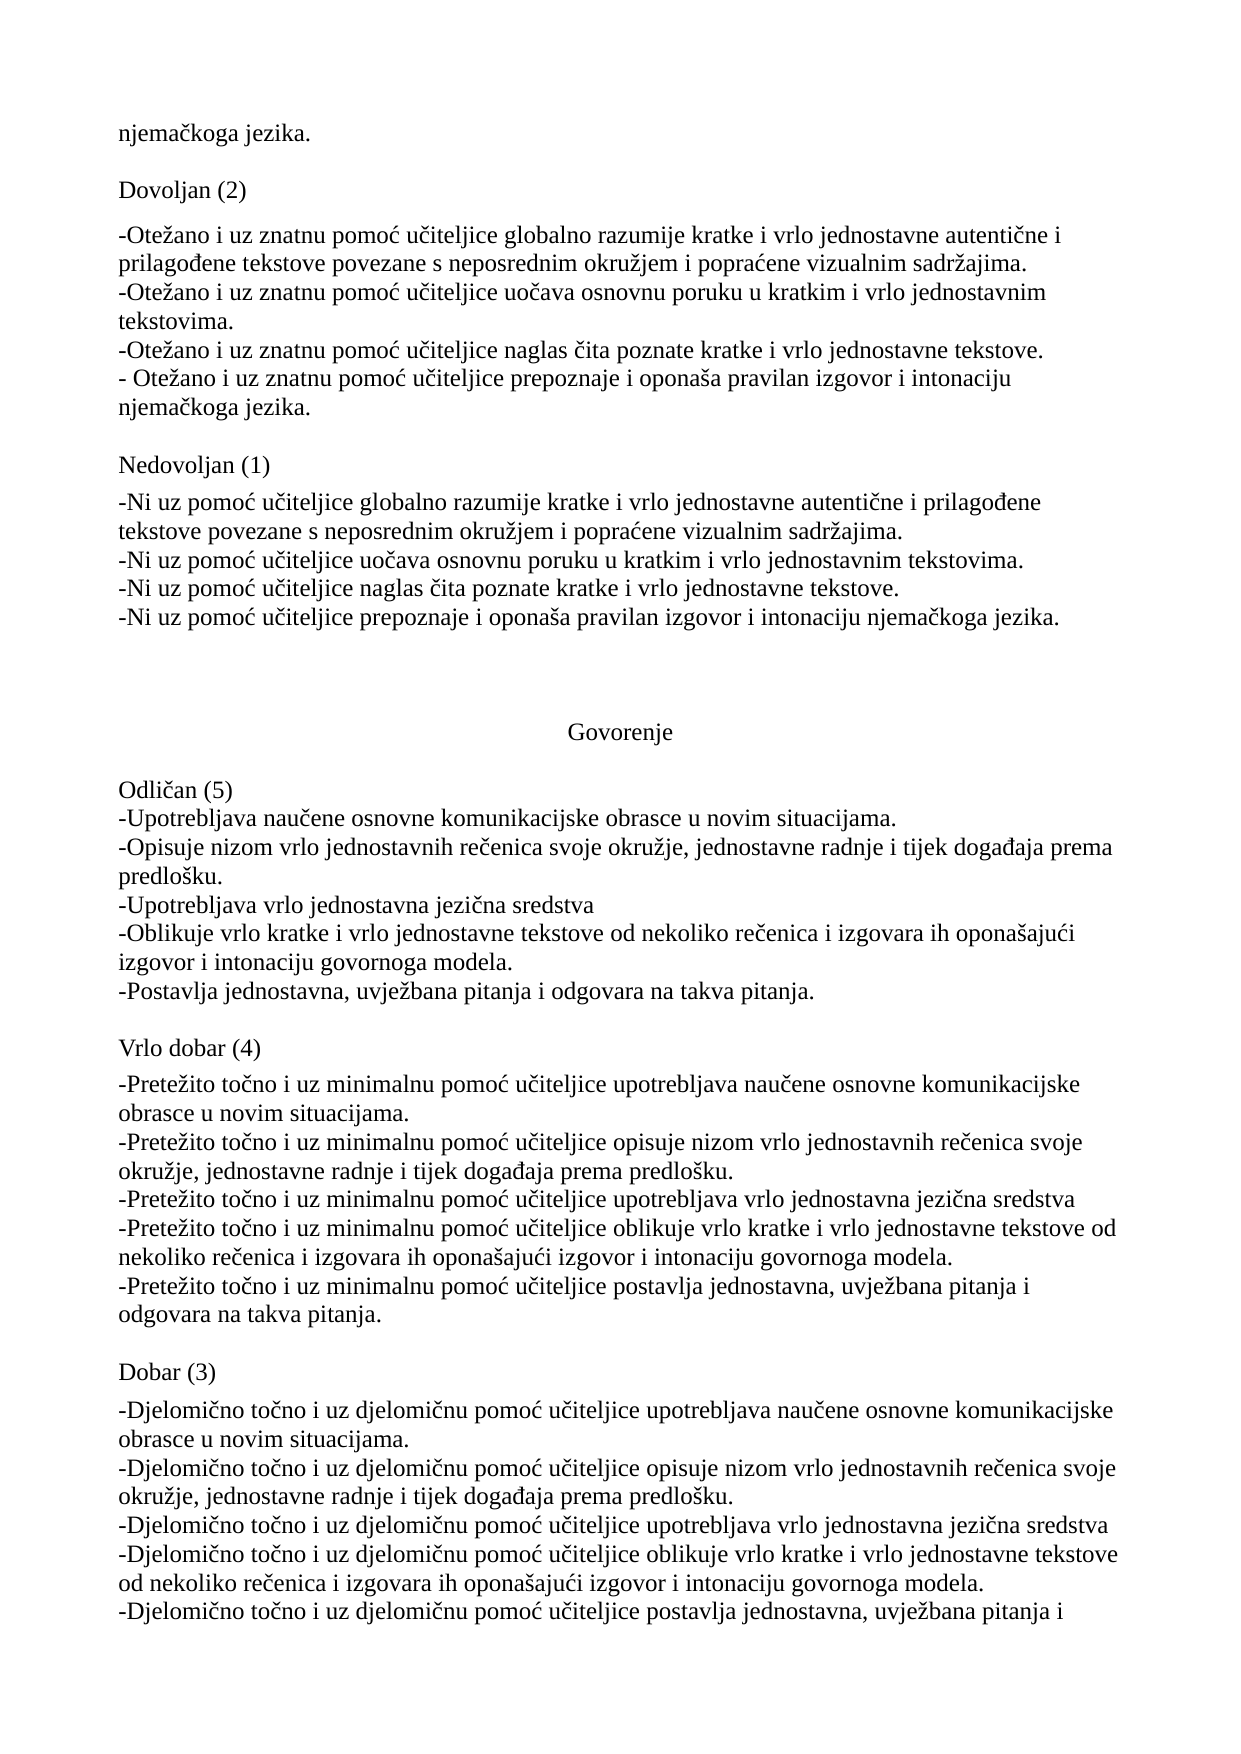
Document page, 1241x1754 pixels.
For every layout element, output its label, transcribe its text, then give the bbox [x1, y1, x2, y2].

table_cell -Pretežito točno i uz minimalnu pomoć učiteljice upotrebljava naučene osnovne komunikacijske obrasce u novim situacijama. -Pretežito točno i uz minimalnu pomoć učiteljice opisuje nizom vrlo jednostavnih rečenica svoje okružje, jednostavne radnje i tijek događaja prema predlošku. -Pretežito točno i uz minimalnu pomoć učiteljice upotrebljava vrlo jednostavna jezična sredstva -Pretežito točno i uz minimalnu pomoć učiteljice oblikuje vrlo kratke i vrlo jednostavne tekstove od nekoliko rečenica i izgovara ih oponašajući izgovor i intonaciju govornoga modela. -Pretežito točno i uz minimalnu pomoć učiteljice postavlja jednostavna, uvježbana pitanja i odgovara na takva pitanja. [118, 1070, 1122, 1357]
table_header Odličan (5) [118, 775, 1122, 803]
table_cell -Ni uz pomoć učiteljice globalno razumije kratke i vrlo jednostavne autentične i prilagođene tekstove povezane s neposrednim okružjem i popraćene vizualnim sadržajima. -Ni uz pomoć učiteljice uočava osnovnu poruku u kratkim i vrlo jednostavnim tekstovima. -Ni uz pomoć učiteljice naglas čita poznate kratke i vrlo jednostavne tekstove. -Ni uz pomoć učiteljice prepoznaje i oponaša pravilan izgovor i intonaciju njemačkoga jezika. [118, 487, 1122, 660]
table_cell Dovoljan (2) [118, 176, 1122, 220]
table_cell -Upotrebljava naučene osnovne komunikacijske obrasce u novim situacijama. -Opisuje nizom vrlo jednostavnih rečenica svoje okružje, jednostavne radnje i tijek događaja prema predlošku. -Upotrebljava vrlo jednostavna jezična sredstva -Oblikuje vrlo kratke i vrlo jednostavne tekstove od nekoliko rečenica i izgovara ih oponašajući izgovor i intonaciju govornoga modela. -Postavlja jednostavna, uvježbana pitanja i odgovara na takva pitanja. [118, 804, 1122, 1033]
table_cell njemačkoga jezika. [118, 118, 1122, 176]
text Govorenje [118, 717, 1122, 746]
table_cell Nedovoljan (1) [118, 450, 1122, 487]
table_cell -Djelomično točno i uz djelomičnu pomoć učiteljice upotrebljava naučene osnovne komunikacijske obrasce u novim situacijama. -Djelomično točno i uz djelomičnu pomoć učiteljice opisuje nizom vrlo jednostavnih rečenica svoje okružje, jednostavne radnje i tijek događaja prema predlošku. -Djelomično točno i uz djelomičnu pomoć učiteljice upotrebljava vrlo jednostavna jezična sredstva -Djelomično točno i uz djelomičnu pomoć učiteljice oblikuje vrlo kratke i vrlo jednostavne tekstove od nekoliko rečenica i izgovara ih oponašajući izgovor i intonaciju govornoga modela. -Djelomično točno i uz djelomičnu pomoć učiteljice postavlja jednostavna, uvježbana pitanja i [118, 1395, 1122, 1625]
table_cell Dobar (3) [118, 1357, 1122, 1395]
table_cell -Otežano i uz znatnu pomoć učiteljice globalno razumije kratke i vrlo jednostavne autentične i prilagođene tekstove povezane s neposrednim okružjem i popraćene vizualnim sadržajima. -Otežano i uz znatnu pomoć učiteljice uočava osnovnu poruku u kratkim i vrlo jednostavnim tekstovima. -Otežano i uz znatnu pomoć učiteljice naglas čita poznate kratke i vrlo jednostavne tekstove. - Otežano i uz znatnu pomoć učiteljice prepoznaje i oponaša pravilan izgovor i intonaciju njemačkoga jezika. [118, 220, 1122, 450]
table_cell Vrlo dobar (4) [118, 1034, 1122, 1069]
